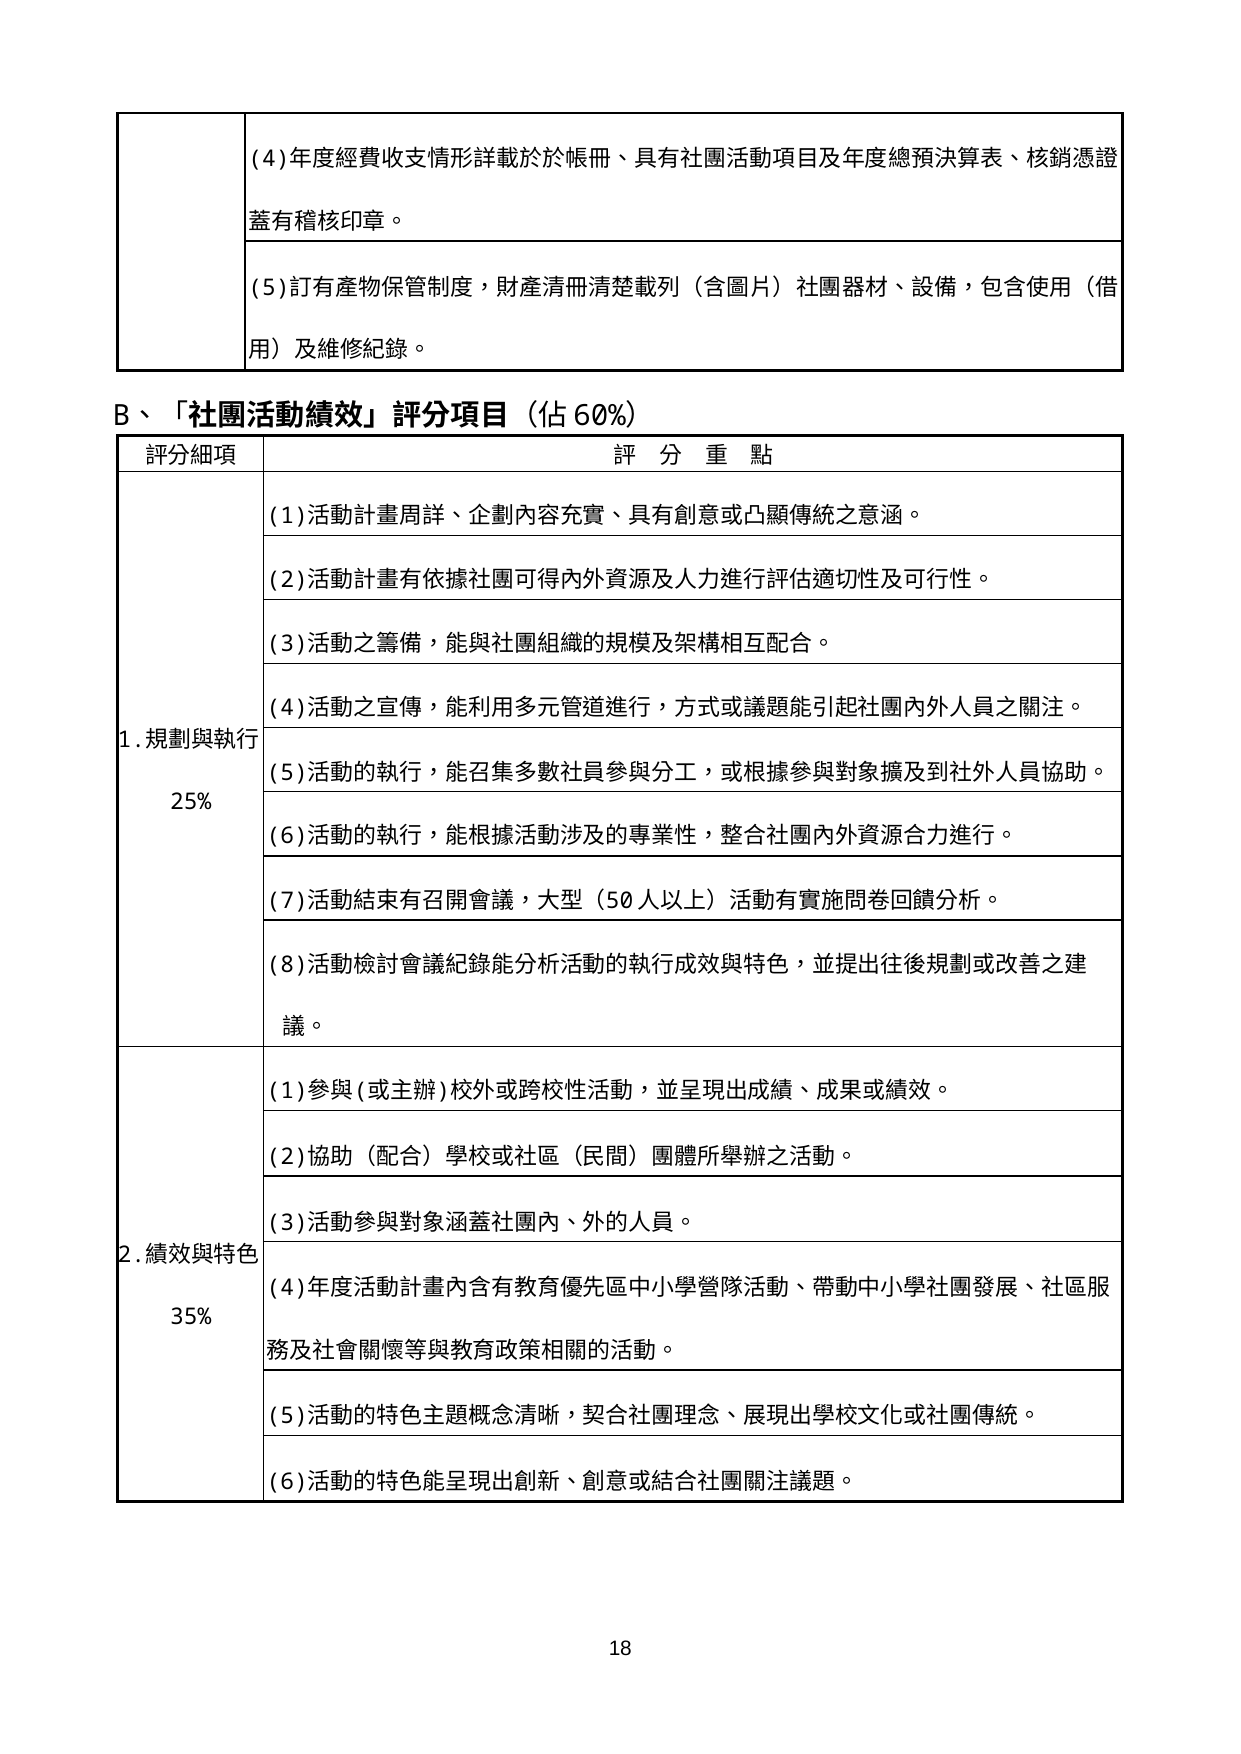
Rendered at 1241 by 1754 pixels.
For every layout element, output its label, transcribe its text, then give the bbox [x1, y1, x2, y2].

text B、「社團活動績效」評分項目（佔60%） [112, 372, 1128, 434]
table_cell 1.規劃與執行 25% [119, 472, 263, 1046]
table_cell (5)訂有產物保管制度，財產清冊清楚載列（含圖片）社團器材、設備，包含使用（借用）及維修紀錄。 [246, 242, 1121, 368]
table_cell (3)活動之籌備，能與社團組織的規模及架構相互配合。 [264, 600, 1121, 663]
table_cell (5)活動的執行，能召集多數社員參與分工，或根據參與對象擴及到社外人員協助。 [264, 728, 1121, 791]
table_cell (6)活動的執行，能根據活動涉及的專業性，整合社團內外資源合力進行。 [264, 792, 1121, 855]
table_cell (2)活動計畫有依據社團可得內外資源及人力進行評估適切性及可行性。 [264, 536, 1121, 599]
table_cell (7)活動結束有召開會議，大型（50人以上）活動有實施問卷回饋分析。 [264, 857, 1121, 919]
table_cell (1)活動計畫周詳、企劃內容充實、具有創意或凸顯傳統之意涵。 [264, 472, 1121, 534]
table_cell (1)參與(或主辦)校外或跨校性活動，並呈現出成績、成果或績效。 [264, 1047, 1121, 1109]
table_cell (2)協助（配合）學校或社區（民間）團體所舉辦之活動。 [264, 1111, 1121, 1175]
table_cell [119, 114, 244, 368]
table_cell (5)活動的特色主題概念清晰，契合社團理念、展現出學校文化或社團傳統。 [264, 1371, 1121, 1434]
table_cell (4)活動之宣傳，能利用多元管道進行，方式或議題能引起社團內外人員之關注。 [264, 664, 1121, 727]
table_cell (8)活動檢討會議紀錄能分析活動的執行成效與特色，並提出往後規劃或改善之建議。 [264, 921, 1121, 1046]
table_header 評分細項 [119, 437, 263, 471]
table_cell (4)年度經費收支情形詳載於於帳冊、具有社團活動項目及年度總預決算表、核銷憑證蓋有稽核印章。 [246, 114, 1121, 240]
table_cell (4)年度活動計畫內含有教育優先區中小學營隊活動、帶動中小學社團發展、社區服務及社會關懷等與教育政策相關的活動。 [264, 1242, 1121, 1369]
table_header 評 分 重 點 [264, 437, 1121, 471]
table_cell (6)活動的特色能呈現出創新、創意或結合社團關注議題。 [264, 1436, 1121, 1500]
table_cell 2.績效與特色 35% [119, 1047, 263, 1500]
table_cell (3)活動參與對象涵蓋社團內、外的人員。 [264, 1177, 1121, 1241]
